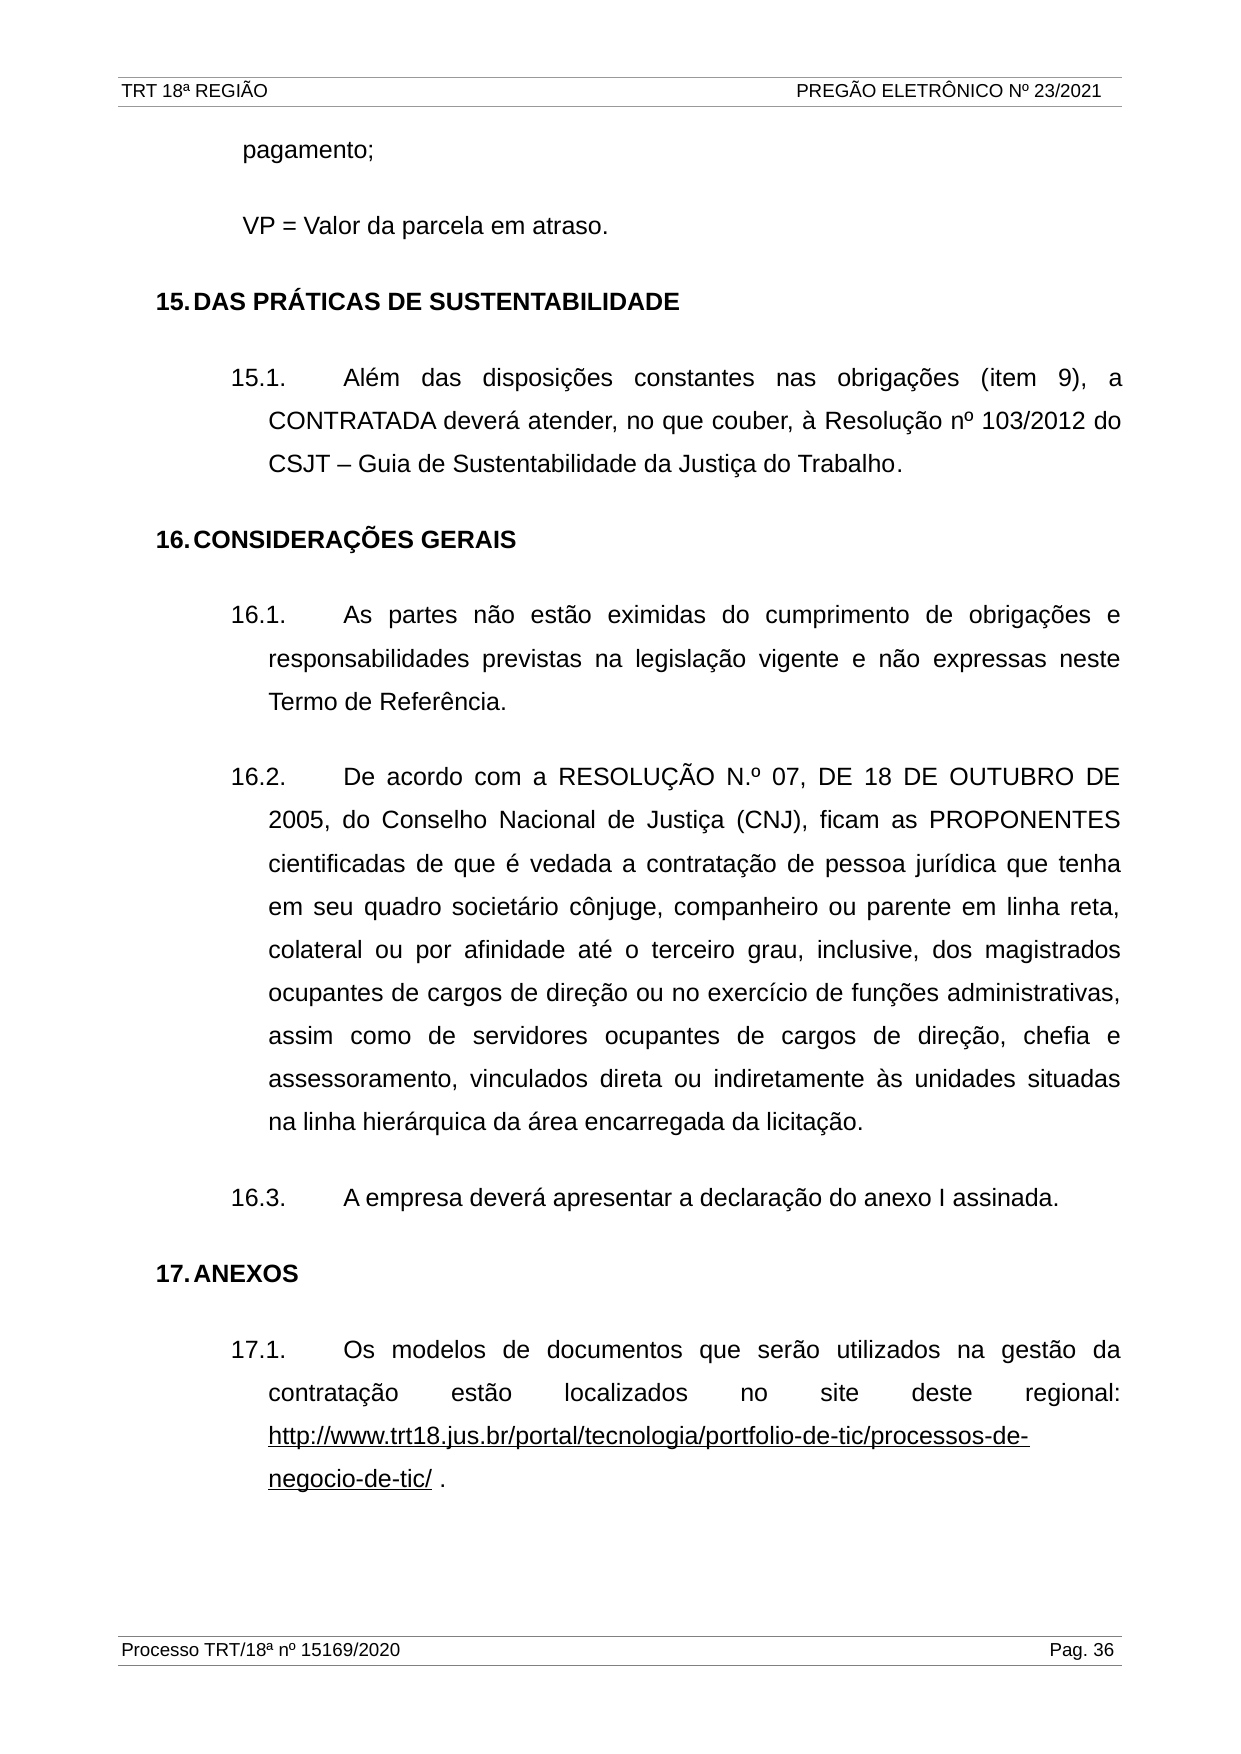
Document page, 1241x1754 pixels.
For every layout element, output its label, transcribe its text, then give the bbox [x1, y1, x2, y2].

text pagamento; [242, 136, 1122, 164]
list ANEXOS [156, 1259, 1122, 1288]
list As partes não estão eximidas do cumprimento de obrigações e responsabilidades previstas na legislação vigente e não expressas neste Termo de Referência. [231, 600, 1122, 715]
table_cell [621, 1573, 1092, 1601]
list A empresa deverá apresentar a declaração do anexo I assinada. [231, 1183, 1122, 1212]
list CONSIDERAÇÕES GERAIS [156, 525, 1122, 553]
list Além das disposições constantes nas obrigações (item 9), a CONTRATADA deverá atender, no que couber, à Resolução nº 103/2012 do CSJT – Guia de Sustentabilidade da Justiça do Trabalho. [231, 363, 1122, 478]
list Os modelos de documentos que serão utilizados na gestão da contratação estão localizados no site deste regional: http://www.trt18.jus.br/portal/tecnologia/portfolio-de-tic/processos-de-negocio-de-tic/ . [231, 1334, 1122, 1493]
table_cell [149, 1573, 619, 1601]
table_header [149, 1527, 1092, 1571]
list De acordo com a RESOLUÇÃO N.º 07, DE 18 DE OUTUBRO DE 2005, do Conselho Nacional de Justiça (CNJ), ficam as PROPONENTES cientificadas de que é vedada a contratação de pessoa jurídica que tenha em seu quadro societário cônjuge, companheiro ou parente em linha reta, colateral ou por afinidade até o terceiro grau, inclusive, dos magistrados ocupantes de cargos de direção ou no exercício de funções administrativas, assim como de servidores ocupantes de cargos de direção, chefia e assessoramento, vinculados direta ou indiretamente às unidades situadas na linha hierárquica da área encarregada da licitação. [231, 762, 1122, 1136]
list DAS PRÁTICAS DE SUSTENTABILIDADE [156, 287, 1122, 316]
text VP = Valor da parcela em atraso. [242, 211, 1122, 240]
